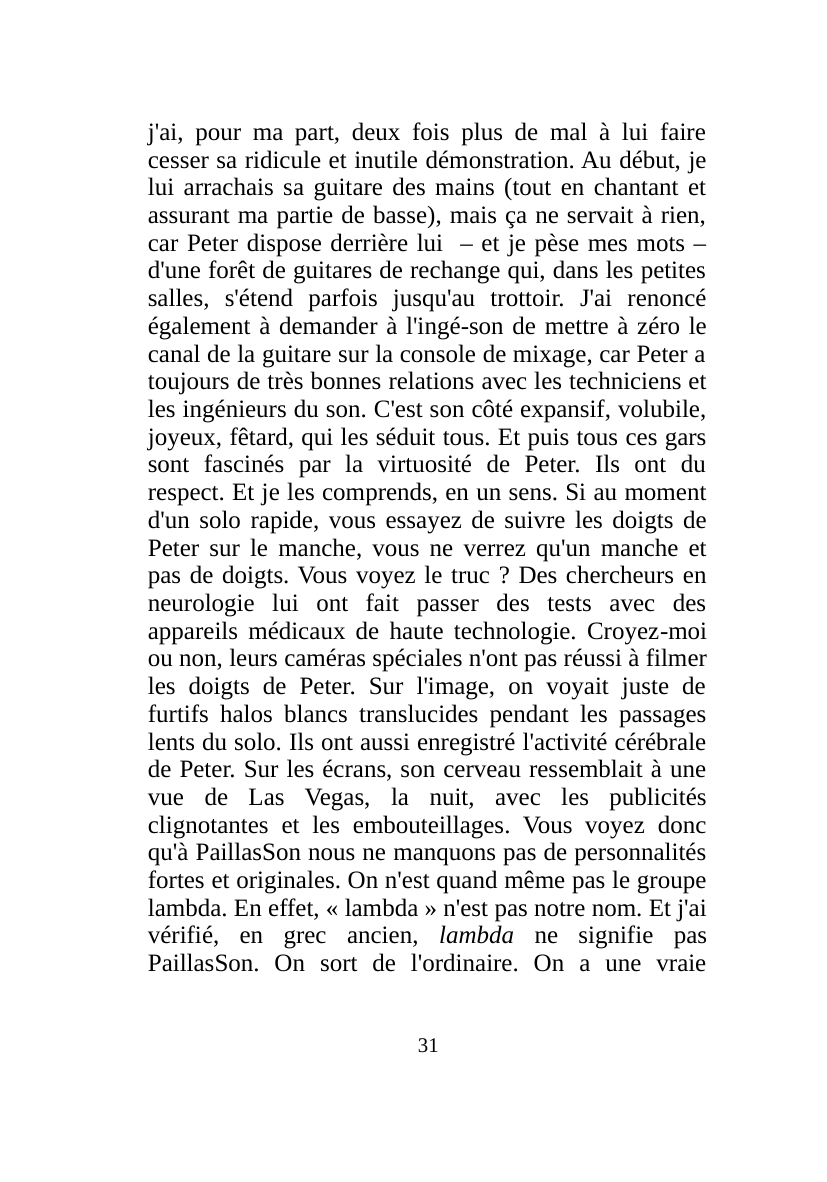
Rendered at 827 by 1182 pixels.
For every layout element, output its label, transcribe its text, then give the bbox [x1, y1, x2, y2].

text j'ai, pour ma part, deux fois plus de mal à lui faire cesser sa ridicule et inutile démonstration. Au début, je lui arrachais sa guitare des mains (tout en chantant et assurant ma partie de basse), mais ça ne servait à rien, car Peter dispose derrière lui – et je pèse mes mots – d'une forêt de guitares de rechange qui, dans les petites salles, s'étend parfois jusqu'au trottoir. J'ai renoncé également à demander à l'ingé‑son de mettre à zéro le canal de la guitare sur la console de mixage, car Peter a toujours de très bonnes relations avec les techniciens et les ingénieurs du son. C'est son côté expansif, volubile, joyeux, fêtard, qui les séduit tous. Et puis tous ces gars sont fascinés par la virtuosité de Peter. Ils ont du respect. Et je les comprends, en un sens. Si au moment d'un solo rapide, vous essayez de suivre les doigts de Peter sur le manche, vous ne verrez qu'un manche et pas de doigts. Vous voyez le truc ? Des chercheurs en neurologie lui ont fait passer des tests avec des appareils médicaux de haute technologie. Croyez‑moi ou non, leurs caméras spéciales n'ont pas réussi à filmer les doigts de Peter. Sur l'image, on voyait juste de furtifs halos blancs translucides pendant les passages lents du solo. Ils ont aussi enregistré l'activité cérébrale de Peter. Sur les écrans, son cerveau ressemblait à une vue de Las Vegas, la nuit, avec les publicités clignotantes et les embouteillages. Vous voyez donc qu'à PaillasSon nous ne manquons pas de personnalités fortes et originales. On n'est quand même pas le groupe lambda. En effet, « lambda » n'est pas notre nom. Et j'ai vérifié, en grec ancien, lambda ne signifie pas PaillasSon. On sort de l'ordinaire. On a une vraie [148, 118, 707, 977]
